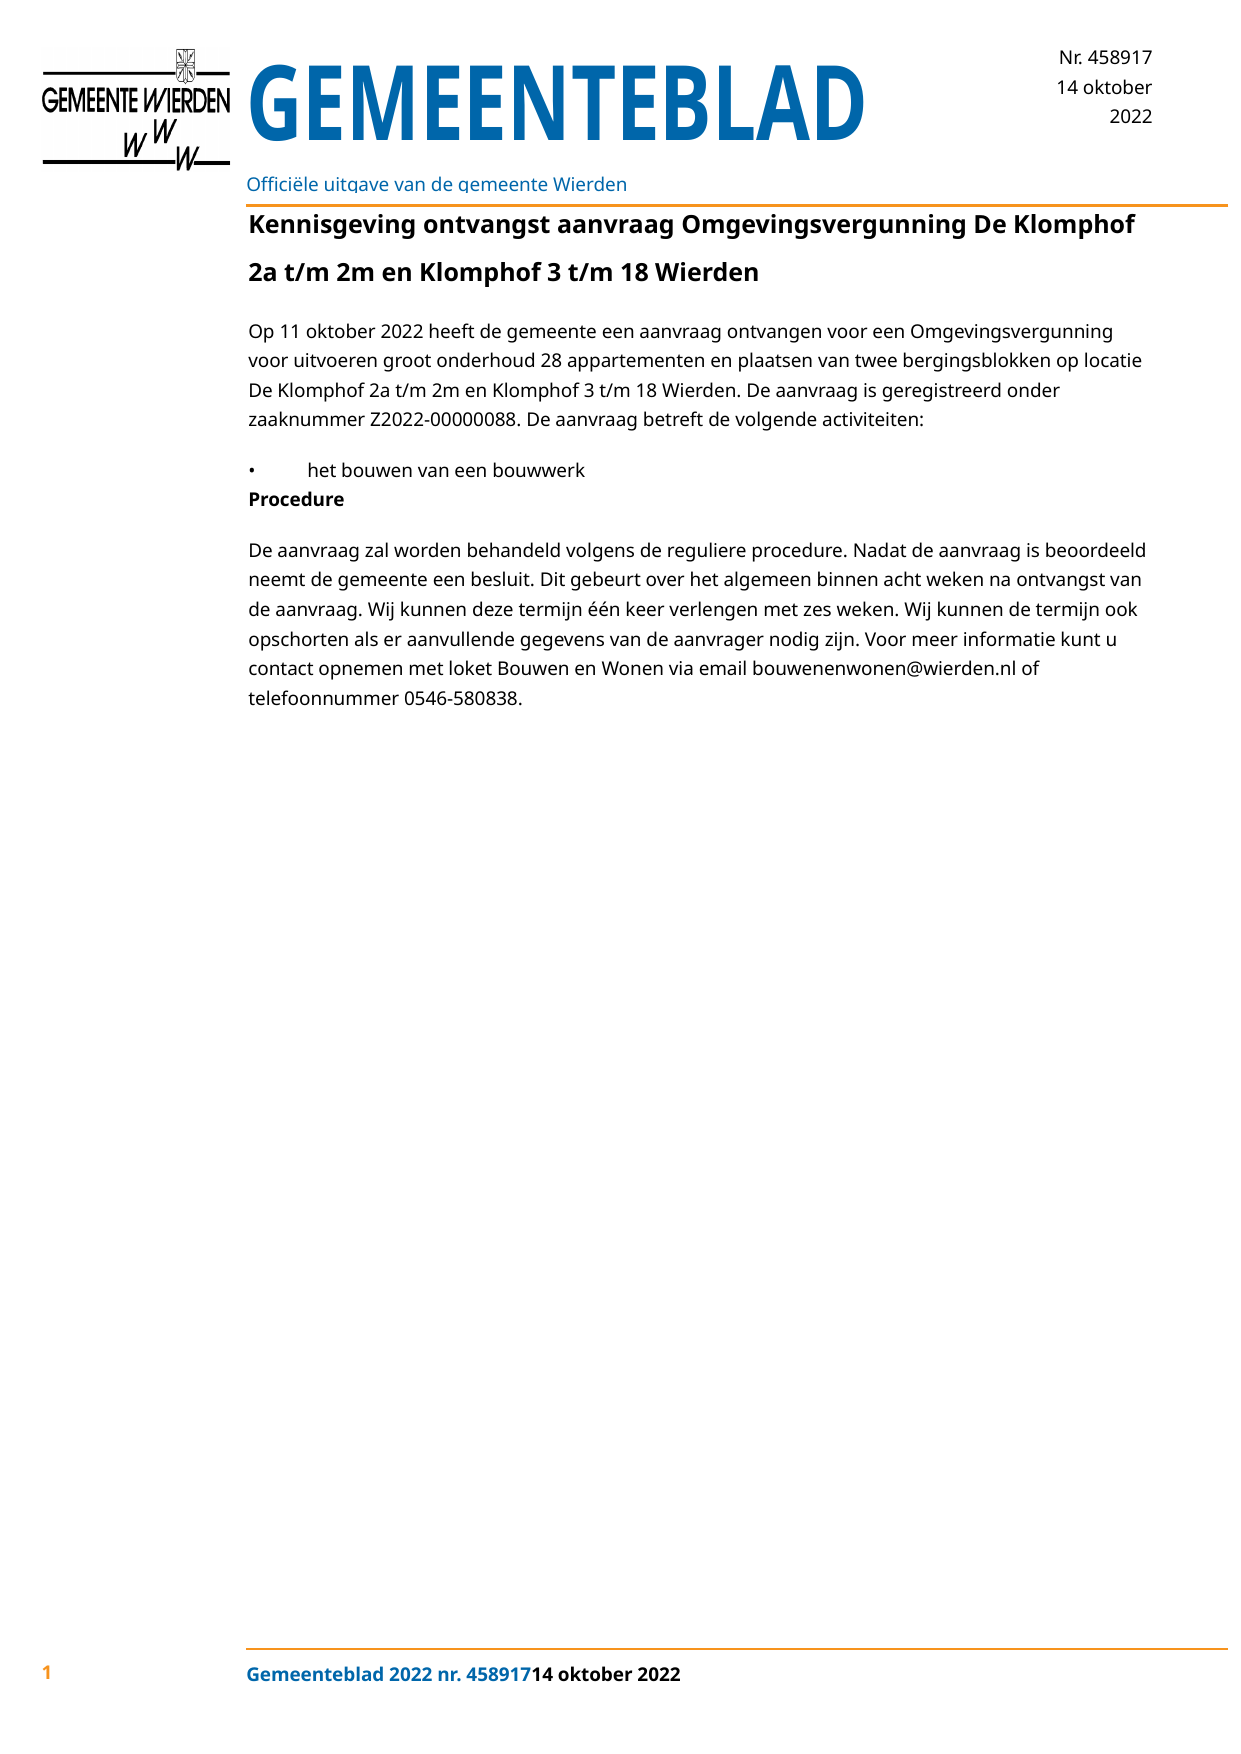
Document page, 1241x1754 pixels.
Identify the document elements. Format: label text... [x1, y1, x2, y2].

list het bouwen van een bouwwerk [248, 457, 1152, 483]
text Procedure [248, 487, 1152, 512]
picture [41, 47, 231, 172]
text De aanvraag zal worden behandeld volgens de reguliere procedure. Nadat de aanvraag is beoordeeld neemt de gemeente een besluit. Dit gebeurt over het algemeen binnen acht weken na ontvangst van de aanvraag. Wij kunnen deze termijn één keer verlengen met zes weken. Wij kunnen de termijn ook opschorten als er aanvullende gegevens van de aanvrager nodig zijn. Voor meer informatie kunt u contact opnemen met loket Bouwen en Wonen via email bouwenenwonen@wierden.nl of telefoonnummer 0546-580838. [248, 537, 1152, 711]
text Kennisgeving ontvangst aanvraag Omgevingsvergunning De Klomphof 2a t/m 2m en Klomphof 3 t/m 18 Wierden [248, 207, 1152, 288]
text Op 11 oktober 2022 heeft de gemeente een aanvraag ontvangen voor een Omgevingsvergunning voor uitvoeren groot onderhoud 28 appartementen en plaatsen van twee bergingsblokken op locatie De Klomphof 2a t/m 2m en Klomphof 3 t/m 18 Wierden. De aanvraag is geregistreerd onder zaaknummer Z2022-00000088. De aanvraag betreft de volgende activiteiten: [248, 318, 1152, 432]
